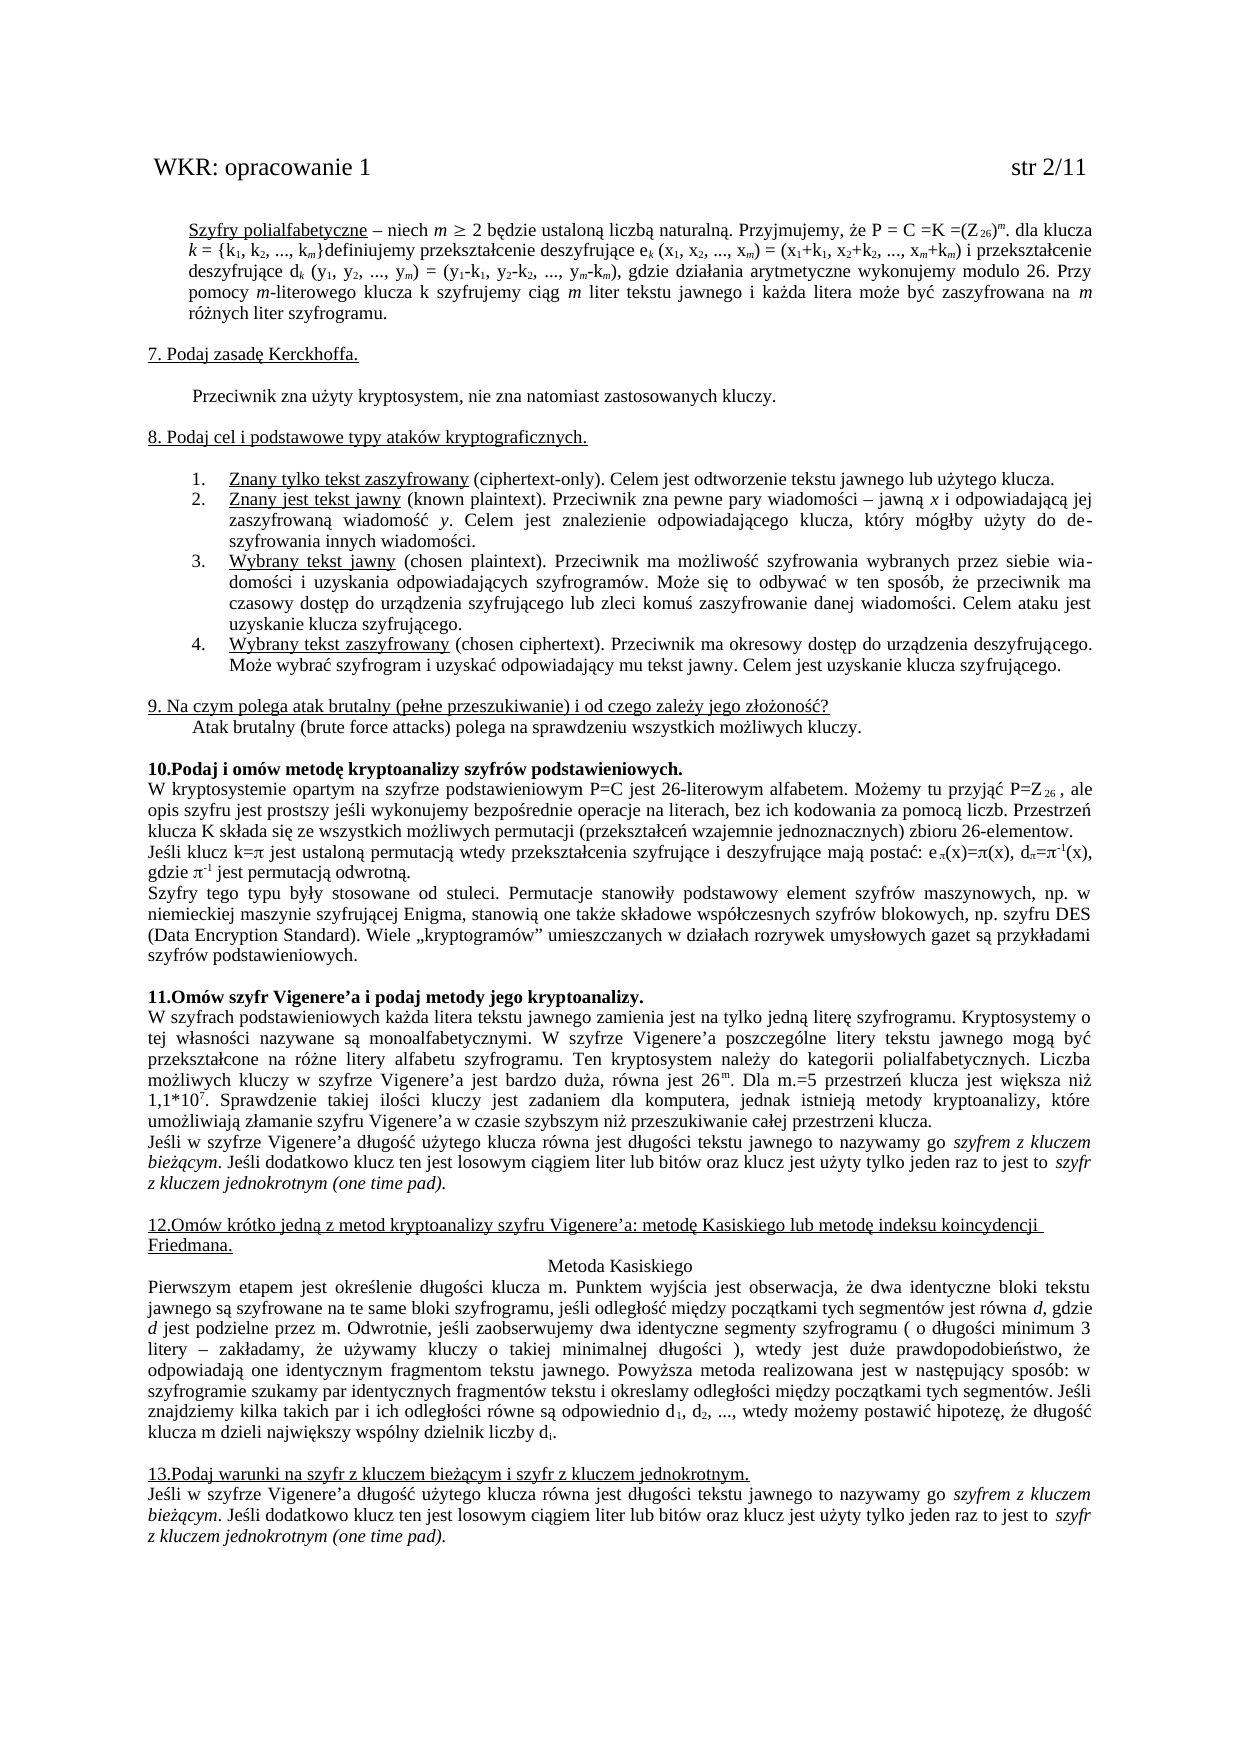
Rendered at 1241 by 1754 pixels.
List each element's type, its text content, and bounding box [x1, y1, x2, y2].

list Znany jest tekst jawny (known plaintext). Przeciwnik zna pewne pary wiadomości – jawną x i odpowiadającą jej zaszyfrowaną wiadomość y. Celem jest znalezienie odpowiadającego klucza, który mógłby użyty do de­szyfrowania innych wiadomości. [191, 489, 1092, 551]
text W szyfrach podstawieniowych każda litera tekstu jawnego zamienia jest na tylko jedną literę szyfrogramu. Kryptosystemy o tej własności nazywane są monoalfabetycznymi. W szyfrze Vigenere’a poszczególne litery tekstu jawnego mogą być przekształcone na różne litery alfabetu szyfrogramu. Ten kryptosystem należy do kategorii polialfabetycznych. Liczba możliwych kluczy w szyfrze Vigenere’a jest bardzo duża, równa jest 26m. Dla m.=5 przestrzeń klucza jest większa niż 1,1*107. Sprawdzenie takiej ilości kluczy jest zadaniem dla komputera, jednak istnieją metody kryptoanalizy, które umożliwiają złamanie szyfru Vigenere’a w czasie szybszym niż przeszukiwanie całej przestrzeni klucza. [148, 1007, 1092, 1132]
text 8. Podaj cel i podstawowe typy ataków kryptograficznych. [148, 427, 1092, 447]
text Jeśli klucz k= jest ustaloną permutacją wtedy przekształcenia szyfrujące i deszyfrujące mają postać: e(x)=(x), d=-1(x), gdzie -1 jest permutacją odwrotną. [148, 841, 1092, 883]
text Przeciwnik zna użyty kryptosystem, nie zna natomiast zastosowanych kluczy. [148, 385, 1092, 406]
list Wybrany tekst zaszyfrowany (chosen ciphertext). Przeciwnik ma okresowy dostęp do urządzenia deszyfrują­cego. Może wybrać szyfrogram i uzyskać odpowiadający mu tekst jawny. Celem jest uzyskanie klucza szy­frującego. [191, 634, 1092, 676]
text 13.Podaj warunki na szyfr z kluczem bieżącym i szyfr z kluczem jednokrotnym. [148, 1463, 1092, 1484]
text Szyfry tego typu były stosowane od stuleci. Permutacje stanowiły podstawowy element szyfrów maszynowych, np. w niemieckiej maszynie szyfrującej Enigma, stanowią one także składowe współczesnych szyfrów blokowych, np. szyfru DES (Data Encryption Standard). Wiele „kryptogramów” umieszczanych w działach rozrywek umysłowych gazet są przykładami szyfrów podstawieniowych. [148, 883, 1092, 966]
text 7. Podaj zasadę Kerckhoffa. [148, 344, 1092, 364]
list Wybrany tekst jawny (chosen plaintext). Przeciwnik ma możliwość szyfrowania wybranych przez siebie wia­domości i uzyskania odpowiadających szyfrogramów. Może się to odbywać w ten sposób, że przeciwnik ma czasowy dostęp do urządzenia szyfrującego lub zleci komuś zaszyfrowanie danej wiadomości. Celem ataku jest uzyskanie klucza szyfrującego. [191, 551, 1092, 634]
list Znany tylko tekst zaszyfrowany (ciphertext-only). Celem jest odtworzenie tekstu jawnego lub użytego klucza. [191, 468, 1092, 489]
text Atak brutalny (brute force attacks) polega na sprawdzeniu wszystkich możliwych kluczy. [148, 717, 1092, 738]
text Szyfry polialfabetyczne – niech m  2 będzie ustaloną liczbą naturalną. Przyjmujemy, że P = C =K =(Z26)m. dla klucza k = {k1, k2, ..., km}definiujemy przekształcenie deszyfrujące ek (x1, x2, ..., xm) = (x1+k1, x2+k2, ..., xm+km) i przekształcenie deszyfrujące dk (y1, y2, ..., ym) = (y1-k1, y2-k2, ..., ym-km), gdzie działania arytmetyczne wykonujemy modulo 26. Przy pomocy m-literowego klucza k szyfrujemy ciąg m liter tekstu jawnego i każda litera może być zaszyfrowana na m różnych liter szyfrogramu. [188, 219, 1092, 323]
text Jeśli w szyfrze Vigenere’a długość użytego klucza równa jest długości tekstu jawnego to nazywamy go szyfrem z kluczem bieżącym. Jeśli dodatkowo klucz ten jest losowym ciągiem liter lub bitów oraz klucz jest użyty tylko jeden raz to jest to szyfr z kluczem jednokrotnym (one time pad). [148, 1132, 1092, 1194]
text Jeśli w szyfrze Vigenere’a długość użytego klucza równa jest długości tekstu jawnego to nazywamy go szyfrem z kluczem bieżącym. Jeśli dodatkowo klucz ten jest losowym ciągiem liter lub bitów oraz klucz jest użyty tylko jeden raz to jest to szyfr z kluczem jednokrotnym (one time pad). [148, 1484, 1092, 1546]
text W kryptosystemie opartym na szyfrze podstawieniowym P=C jest 26-literowym alfabetem. Możemy tu przyjąć P=Z26 , ale opis szyfru jest prostszy jeśli wykonujemy bezpośrednie operacje na literach, bez ich kodowania za pomocą liczb. Przestrzeń klucza K składa się ze wszystkich możliwych permutacji (przekształceń wzajemnie jednoznacznych) zbioru 26-elementow. [148, 779, 1092, 841]
text 9. Na czym polega atak brutalny (pełne przeszukiwanie) i od czego zależy jego złożoność? [148, 696, 1092, 717]
text Metoda Kasiskiego [148, 1256, 1092, 1277]
text Pierwszym etapem jest określenie długości klucza m. Punktem wyjścia jest obserwacja, że dwa identyczne bloki tekstu jawnego są szyfrowane na te same bloki szyfrogramu, jeśli odległość między początkami tych segmentów jest równa d, gdzie d jest podzielne przez m. Odwrotnie, jeśli zaobserwujemy dwa identyczne segmenty szyfrogramu ( o długości minimum 3 litery – zakładamy, że używamy kluczy o takiej minimalnej długości ), wtedy jest duże prawdopodobieństwo, że odpowiadają one identycznym fragmentom tekstu jawnego. Powyższa metoda realizowana jest w następujący sposób: w szyfrogramie szukamy par identycznych fragmentów tekstu i okreslamy odległości między początkami tych segmentów. Jeśli znajdziemy kilka takich par i ich odległości równe są odpowiednio d1, d2, ..., wtedy możemy postawić hipotezę, że długość klucza m dzieli największy wspólny dzielnik liczby di. [148, 1277, 1092, 1442]
text 10.Podaj i omów metodę kryptoanalizy szyfrów podstawieniowych. [148, 758, 1092, 779]
text 12.Omów krótko jedną z metod kryptoanalizy szyfru Vigenere’a: metodę Kasiskiego lub metodę indeksu koincydencji Friedmana. [148, 1214, 1092, 1256]
text 11.Omów szyfr Vigenere’a i podaj metody jego kryptoanalizy. [148, 986, 1092, 1007]
